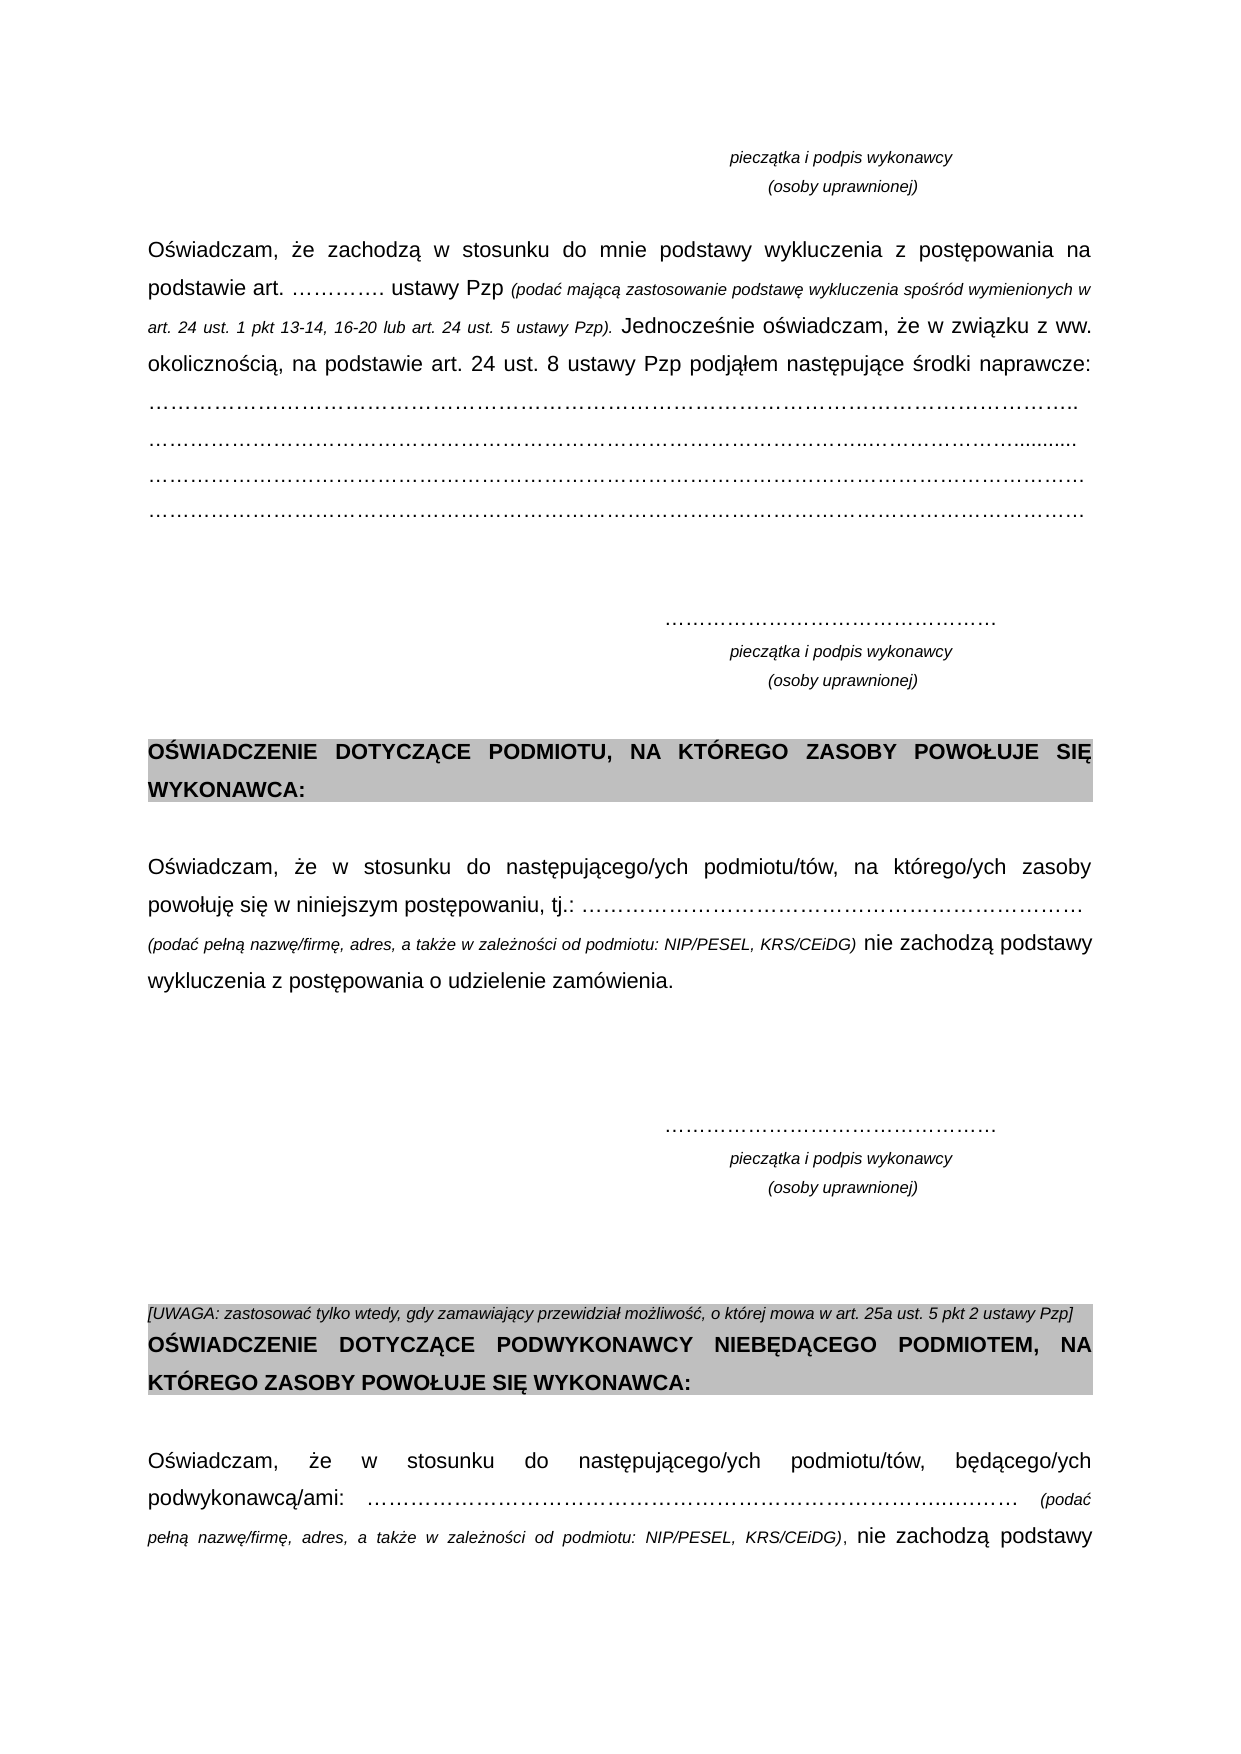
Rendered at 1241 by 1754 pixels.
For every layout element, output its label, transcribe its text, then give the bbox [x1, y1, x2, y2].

text OŚWIADCZENIE DOTYCZĄCE PODMIOTU, NA KTÓREGO ZASOBY POWOŁUJE SIĘ WYKONAWCA: [148, 739, 1093, 802]
text …………………………………………………………………………………………..…………………...........……………………………………………………………………………………………………………………………………………………………………………………………………………………………………………… [148, 426, 1093, 522]
text Oświadczam, że w stosunku do następującego/ych podmiotu/tów, będącego/ych podwykonawcą/ami: ……………………………………………………………………..….…… (podać pełną nazwę/firmę, adres, a także w zależności od podmiotu: NIP/PESEL, KRS/CEiDG), nie zachodzą podstawy [148, 1447, 1093, 1548]
text ………………………………………… [664, 606, 1093, 630]
text ………………………………………… [148, 1113, 1093, 1137]
text pieczątka i podpis wykonawcy [591, 1149, 1093, 1168]
text OŚWIADCZENIE DOTYCZĄCE PODWYKONAWCY NIEBĘDĄCEGO PODMIOTEM, NA KTÓREGO ZASOBY POWOŁUJE SIĘ WYKONAWCA: [148, 1332, 1093, 1395]
text (osoby uprawnionej) [768, 176, 1093, 196]
text [UWAGA: zastosować tylko wtedy, gdy zamawiający przewidział możliwość, o której mowa w art. 25a ust. 5 pkt 2 ustawy Pzp] [148, 1304, 1093, 1323]
text (osoby uprawnionej) [768, 671, 1093, 690]
text Oświadczam, że zachodzą w stosunku do mnie podstawy wykluczenia z postępowania na podstawie art. …………. ustawy Pzp (podać mającą zastosowanie podstawę wykluczenia spośród wymienionych w art. 24 ust. 1 pkt 13-14, 16-20 lub art. 24 ust. 5 ustawy Pzp). Jednocześnie oświadczam, że w związku z ww. okolicznością, na podstawie art. 24 ust. 8 ustawy Pzp podjąłem następujące środki naprawcze: ……………………………………………………………………………………………………………….. [148, 237, 1093, 414]
text pieczątka i podpis wykonawcy [591, 642, 1093, 661]
text (osoby uprawnionej) [768, 1178, 1093, 1197]
text Oświadczam, że w stosunku do następującego/ych podmiotu/tów, na którego/ych zasoby powołuję się w niniejszym postępowaniu, tj.: …………………………………………………………… (podać pełną nazwę/firmę, adres, a także w zależności od podmiotu: NIP/PESEL, KRS/CEiDG) nie zachodzą podstawy wykluczenia z postępowania o udzielenie zamówienia. [148, 854, 1093, 993]
text pieczątka i podpis wykonawcy [591, 148, 1093, 167]
